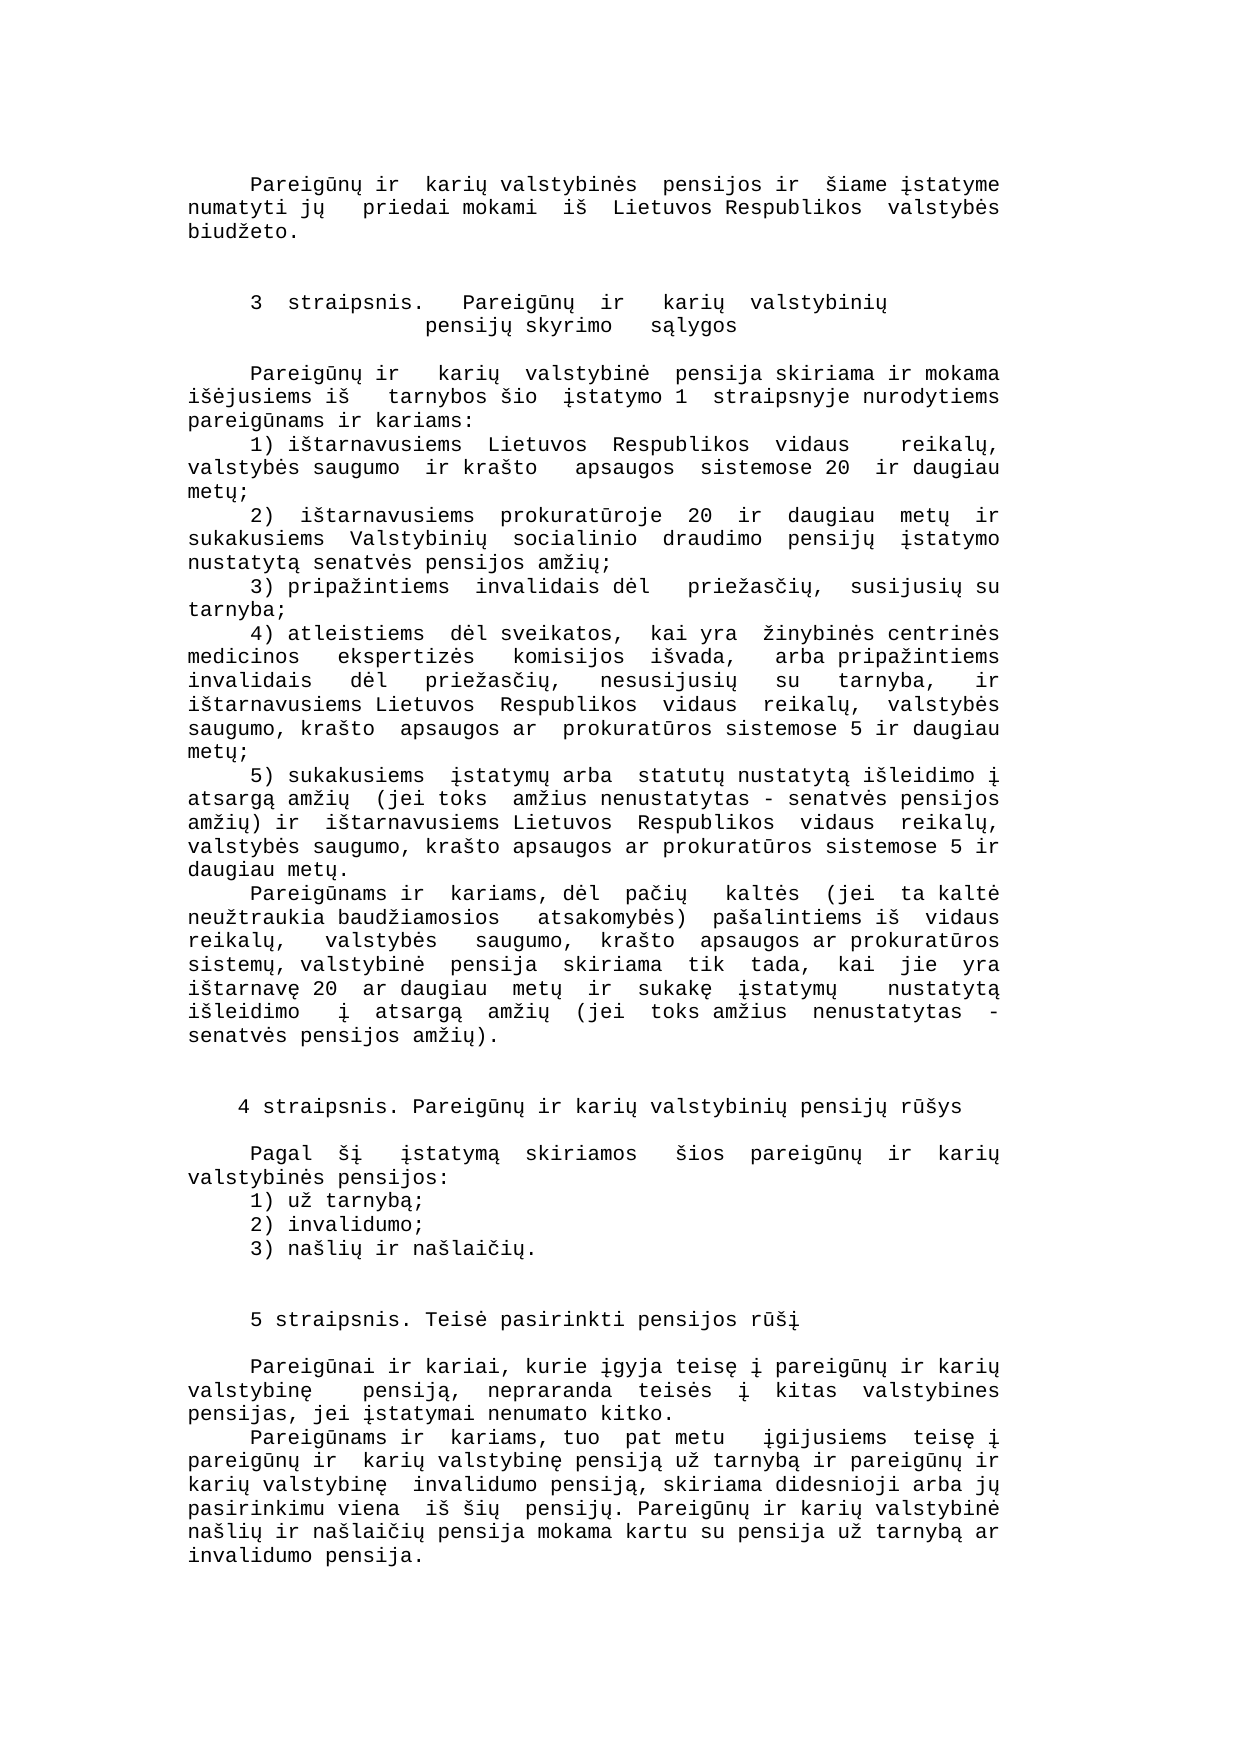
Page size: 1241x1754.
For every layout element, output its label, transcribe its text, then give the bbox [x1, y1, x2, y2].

text valstybės saugumo ir krašto apsaugos sistemose 20 ir daugiau [187, 457, 1053, 481]
text 5 straipsnis. Teisė pasirinkti pensijos rūšį [187, 1309, 1053, 1332]
text 4 straipsnis. Pareigūnų ir karių valstybinių pensijų rūšys [187, 1096, 1053, 1119]
text numatyti jų priedai mokami iš Lietuvos Respublikos valstybės [187, 197, 1053, 221]
text senatvės pensijos amžių). [187, 1025, 1053, 1048]
text 1) už tarnybą; [187, 1190, 1053, 1214]
text 3) pripažintiems invalidais dėl priežasčių, susijusių su [187, 576, 1053, 599]
text Pareigūnams ir kariams, dėl pačių kaltės (jei ta kaltė [187, 883, 1053, 907]
text invalidumo pensija. [187, 1545, 1053, 1569]
text ištarnavę 20 ar daugiau metų ir sukakę įstatymų nustatytą [187, 978, 1053, 1001]
text neužtraukia baudžiamosios atsakomybės) pašalintiems iš vidaus [187, 907, 1053, 930]
text 5) sukakusiems įstatymų arba statutų nustatytą išleidimo į [187, 765, 1053, 788]
text 3 straipsnis. Pareigūnų ir karių valstybinių [187, 292, 1053, 316]
text 4) atleistiems dėl sveikatos, kai yra žinybinės centrinės [187, 623, 1053, 647]
text saugumo, krašto apsaugos ar prokuratūros sistemose 5 ir daugiau [187, 717, 1053, 741]
text metų; [187, 741, 1053, 765]
text našlių ir našlaičių pensija mokama kartu su pensija už tarnybą ar [187, 1521, 1053, 1545]
text valstybinės pensijos: [187, 1167, 1053, 1190]
text išėjusiems iš tarnybos šio įstatymo 1 straipsnyje nurodytiems [187, 386, 1053, 410]
text Pareigūnų ir karių valstybinės pensijos ir šiame įstatyme [187, 174, 1053, 197]
text karių valstybinę invalidumo pensiją, skiriama didesnioji arba jų [187, 1474, 1053, 1498]
text valstybės saugumo, krašto apsaugos ar prokuratūros sistemose 5 ir [187, 836, 1053, 859]
text amžių) ir ištarnavusiems Lietuvos Respublikos vidaus reikalų, [187, 812, 1053, 836]
text išleidimo į atsargą amžių (jei toks amžius nenustatytas - [187, 1001, 1053, 1025]
text invalidais dėl priežasčių, nesusijusių su tarnyba, ir [187, 670, 1053, 694]
text sukakusiems Valstybinių socialinio draudimo pensijų įstatymo [187, 528, 1053, 552]
text pareigūnams ir kariams: [187, 410, 1053, 434]
text reikalų, valstybės saugumo, krašto apsaugos ar prokuratūros [187, 930, 1053, 954]
text atsargą amžių (jei toks amžius nenustatytas - senatvės pensijos [187, 788, 1053, 812]
text valstybinę pensiją, nepraranda teisės į kitas valstybines [187, 1379, 1053, 1403]
text 3) našlių ir našlaičių. [187, 1238, 1053, 1261]
text biudžeto. [187, 221, 1053, 244]
text pensijas, jei įstatymai nenumato kitko. [187, 1403, 1053, 1427]
text sistemų, valstybinė pensija skiriama tik tada, kai jie yra [187, 954, 1053, 978]
text 1) ištarnavusiems Lietuvos Respublikos vidaus reikalų, [187, 434, 1053, 457]
text Pareigūnams ir kariams, tuo pat metu įgijusiems teisę į [187, 1427, 1053, 1451]
text 2) ištarnavusiems prokuratūroje 20 ir daugiau metų ir [187, 505, 1053, 528]
text medicinos ekspertizės komisijos išvada, arba pripažintiems [187, 647, 1053, 670]
text tarnyba; [187, 599, 1053, 623]
text Pareigūnų ir karių valstybinė pensija skiriama ir mokama [187, 363, 1053, 386]
text Pagal šį įstatymą skiriamos šios pareigūnų ir karių [187, 1143, 1053, 1167]
text pareigūnų ir karių valstybinę pensiją už tarnybą ir pareigūnų ir [187, 1451, 1053, 1474]
text 2) invalidumo; [187, 1214, 1053, 1238]
text pasirinkimu viena iš šių pensijų. Pareigūnų ir karių valstybinė [187, 1498, 1053, 1521]
text daugiau metų. [187, 859, 1053, 883]
text nustatytą senatvės pensijos amžių; [187, 552, 1053, 576]
text metų; [187, 481, 1053, 505]
text ištarnavusiems Lietuvos Respublikos vidaus reikalų, valstybės [187, 694, 1053, 717]
text pensijų skyrimo sąlygos [187, 316, 1053, 339]
text Pareigūnai ir kariai, kurie įgyja teisę į pareigūnų ir karių [187, 1356, 1053, 1379]
